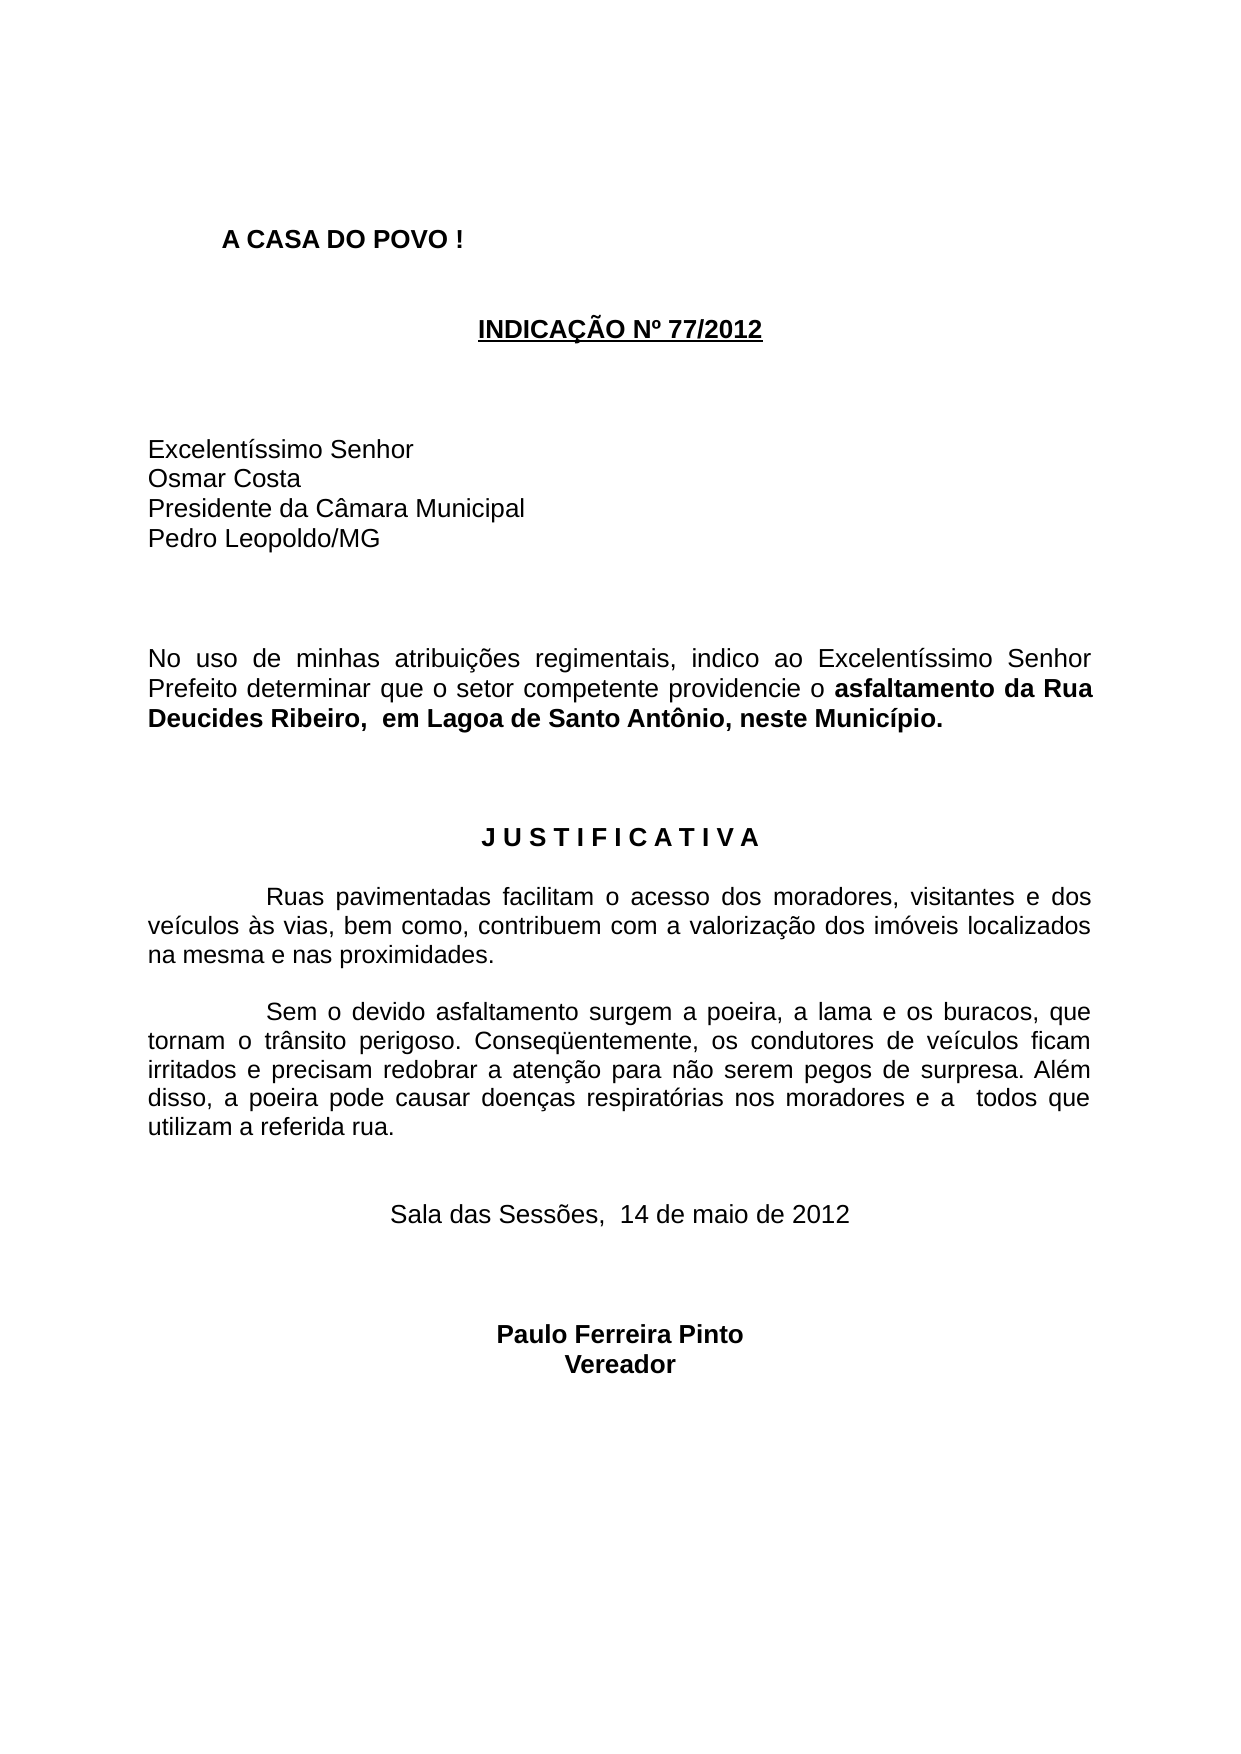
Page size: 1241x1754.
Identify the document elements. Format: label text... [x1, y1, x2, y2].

text No uso de minhas atribuições regimentais, indico ao Excelentíssimo Senhor Prefeito determinar que o setor competente providencie o asfaltamento da Rua Deucides Ribeiro, em Lagoa de Santo Antônio, neste Município. [148, 643, 1093, 733]
text Excelentíssimo Senhor [148, 434, 1093, 463]
text J U S T I F I C A T I V A [148, 822, 1093, 852]
text Vereador [148, 1349, 1093, 1379]
text Osmar Costa [148, 463, 1093, 493]
text Paulo Ferreira Pinto [148, 1319, 1093, 1349]
text A CASA DO POVO ! [148, 224, 1093, 254]
text INDICAÇÃO Nº 77/2012 [148, 314, 1093, 344]
text Presidente da Câmara Municipal [148, 493, 1093, 523]
text Sala das Sessões, 14 de maio de 2012 [148, 1199, 1093, 1229]
text Sem o devido asfaltamento surgem a poeira, a lama e os buracos, que tornam o trânsito perigoso. Conseqüentemente, os condutores de veículos ficam irritados e precisam redobrar a atenção para não serem pegos de surpresa. Além disso, a poeira pode causar doenças respiratórias nos moradores e a todos que utilizam a referida rua. [148, 997, 1093, 1141]
text Ruas pavimentadas facilitam o acesso dos moradores, visitantes e dos veículos às vias, bem como, contribuem com a valorização dos imóveis localizados na mesma e nas proximidades. [148, 882, 1093, 968]
text Pedro Leopoldo/MG [148, 523, 1093, 553]
